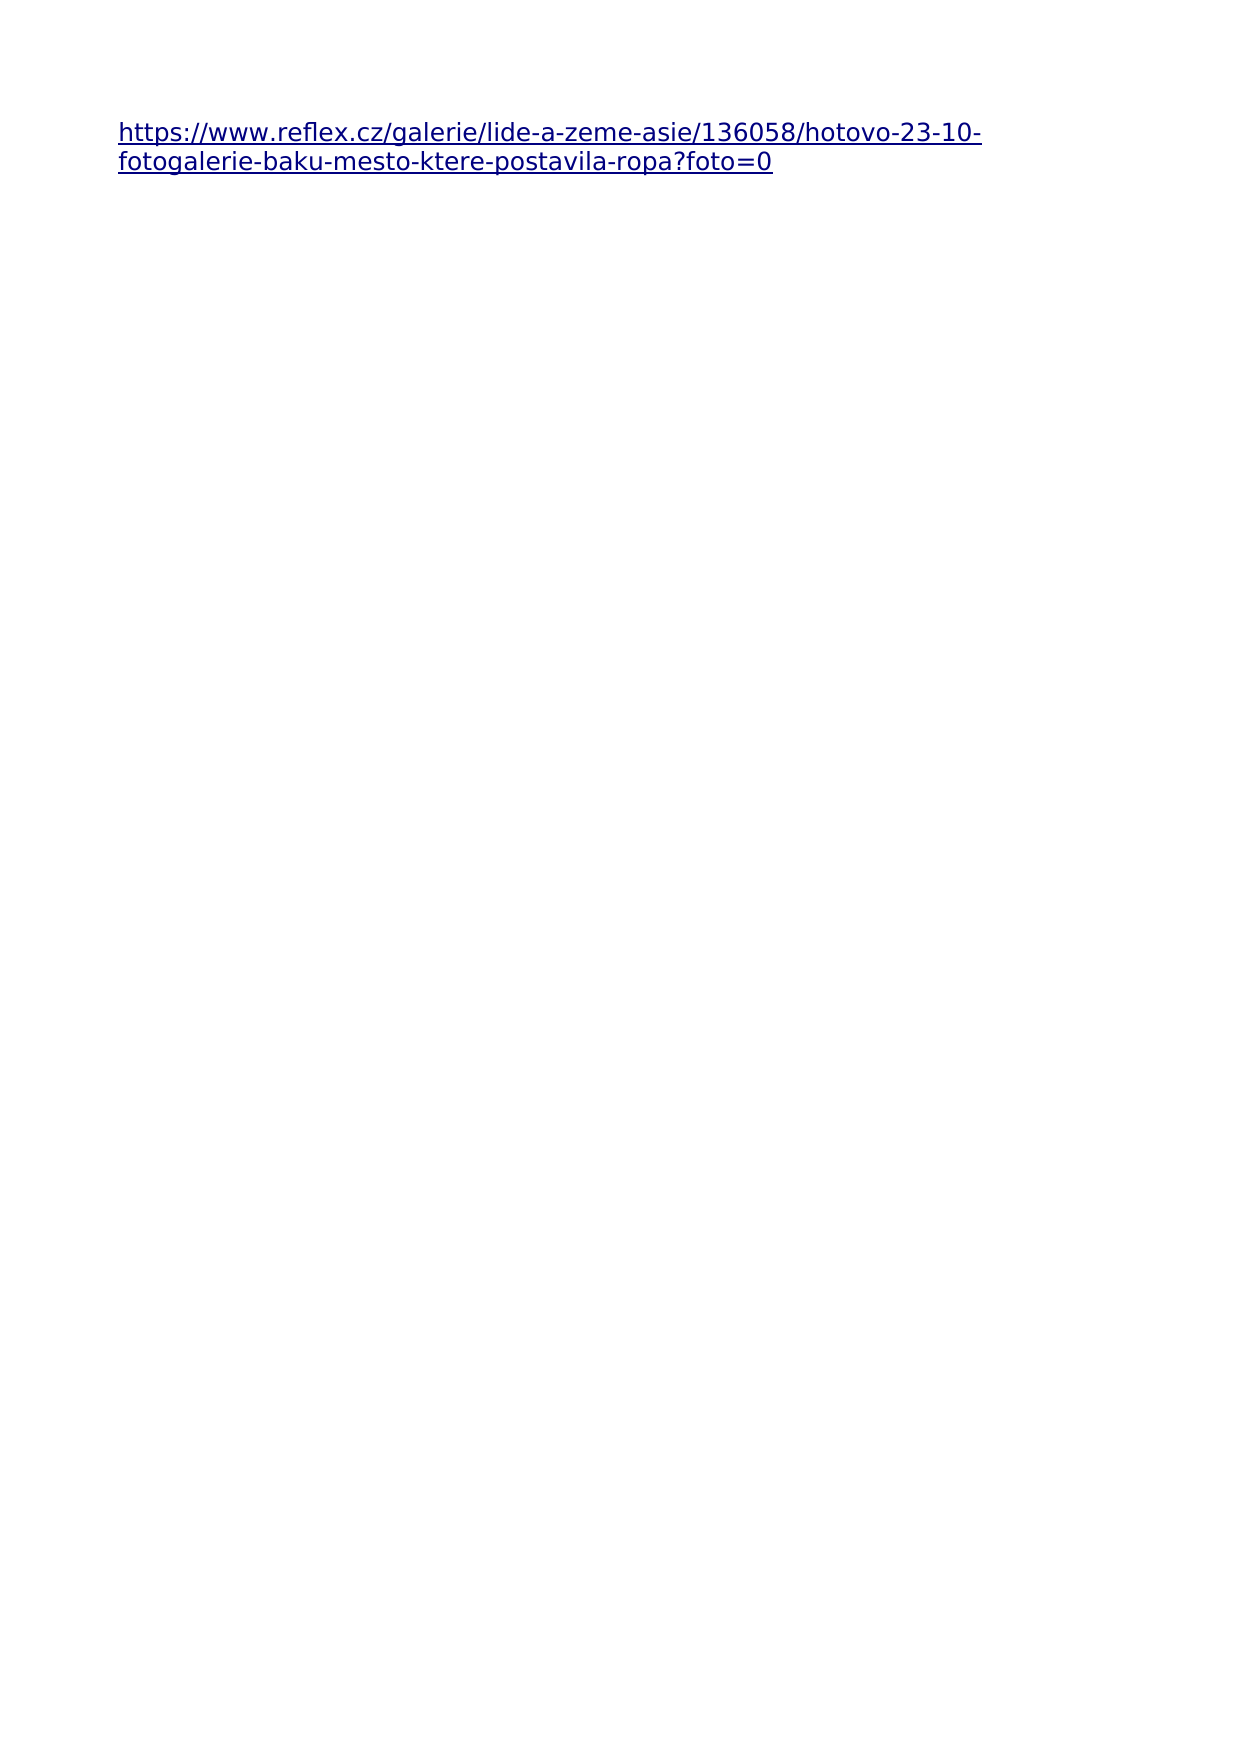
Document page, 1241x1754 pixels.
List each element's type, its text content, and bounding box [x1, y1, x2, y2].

text https://www.reflex.cz/galerie/lide-a-zeme-asie/136058/hotovo-23-10-fotogalerie-baku-mesto-ktere-postavila-ropa?foto=0 [118, 118, 1122, 176]
